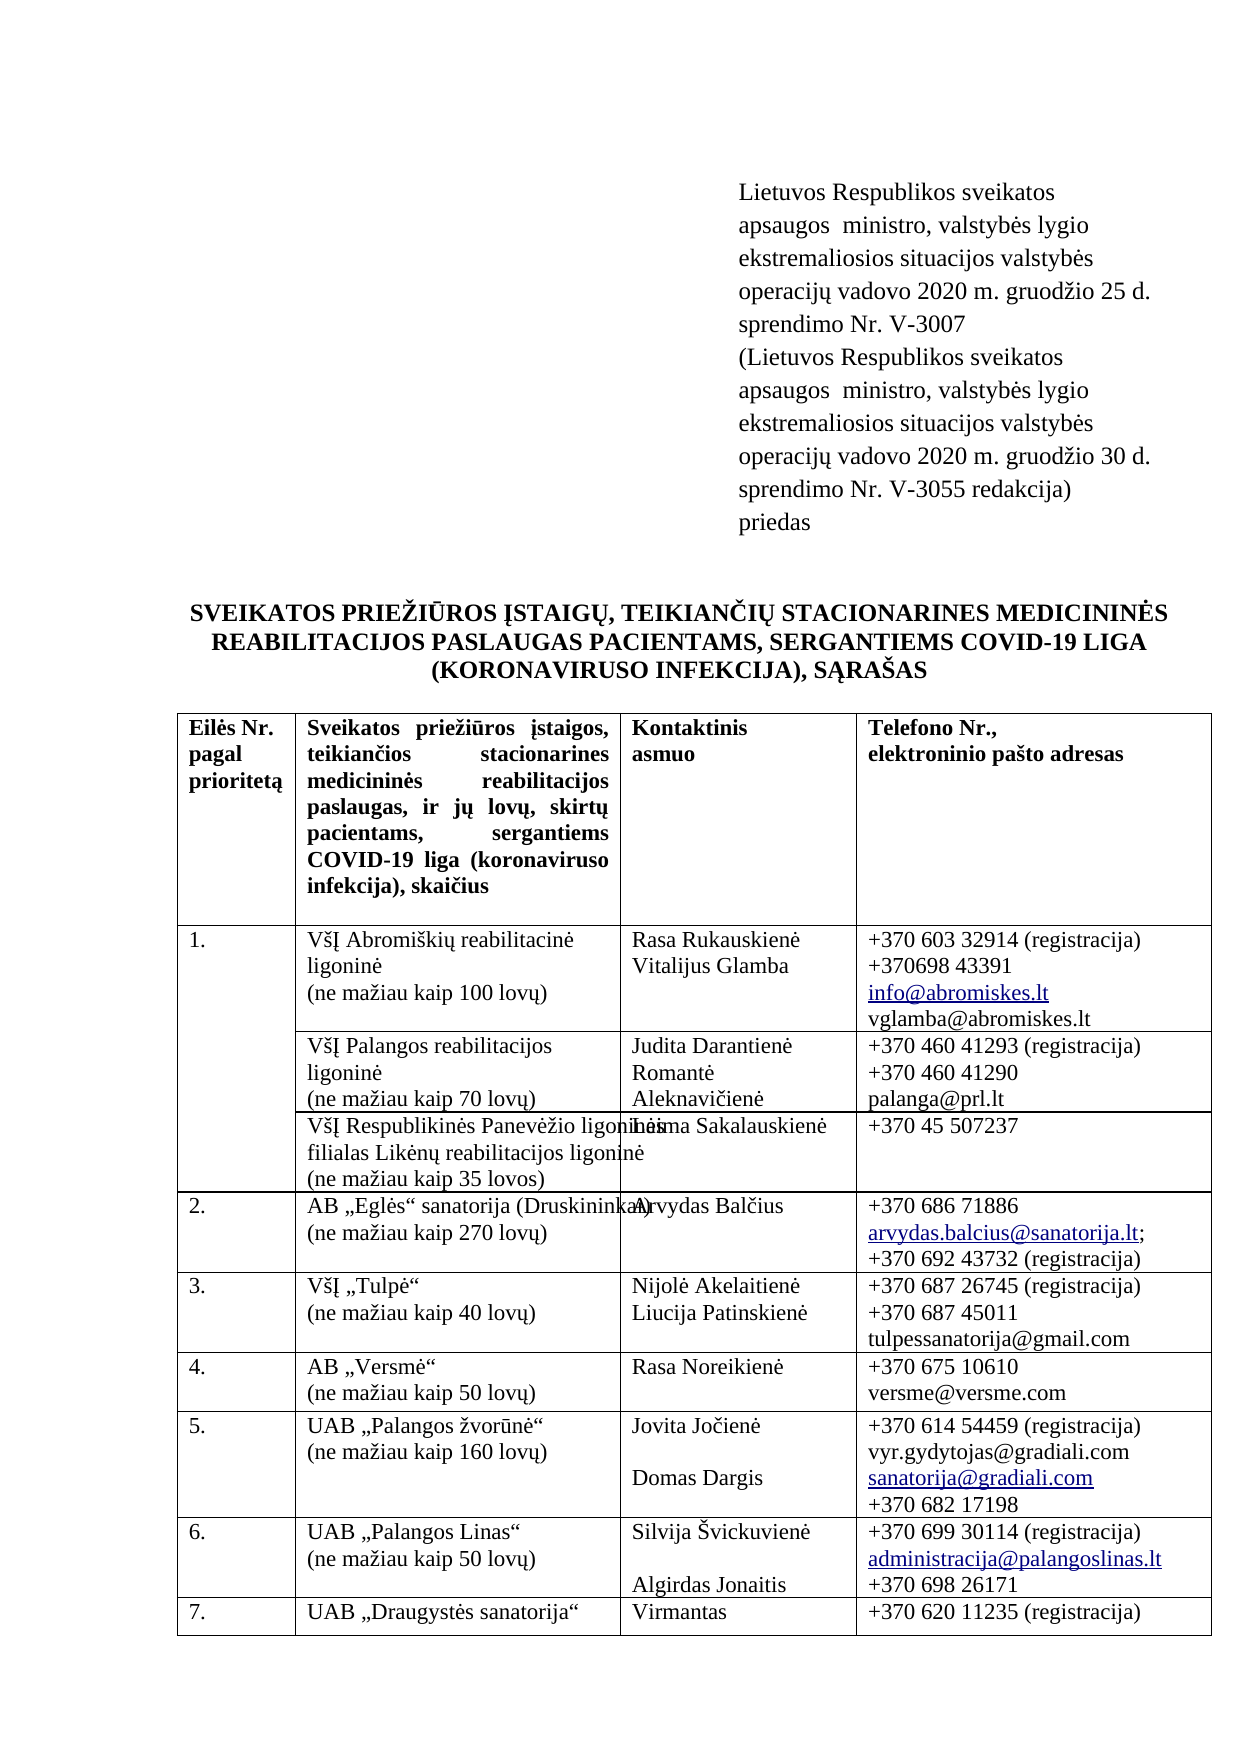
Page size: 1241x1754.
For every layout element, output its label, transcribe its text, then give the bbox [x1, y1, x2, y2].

table_cell Laima Sakalauskienė [621, 1113, 856, 1191]
table_header Eilės Nr. pagal prioritetą [178, 714, 295, 925]
table_cell 2. [178, 1193, 295, 1272]
table_cell AB „Eglės“ sanatorija (Druskininkai) (ne mažiau kaip 270 lovų) [296, 1193, 620, 1272]
table_cell +370 603 32914 (registracija) +370698 43391 info@abromiskes.lt vglamba@abromiskes.lt [857, 926, 1211, 1031]
table_header Kontaktinis asmuo [621, 714, 856, 925]
text Lietuvos Respublikos sveikatos [177, 177, 1181, 206]
table_cell +370 687 26745 (registracija) +370 687 45011 tulpessanatorija@gmail.com [857, 1273, 1211, 1352]
table_cell Nijolė Akelaitienė Liucija Patinskienė [621, 1273, 856, 1352]
text ekstremaliosios situacijos valstybės [177, 408, 1181, 437]
table_cell 7. [178, 1598, 295, 1635]
text sprendimo Nr. V-3055 redakcija) [177, 474, 1181, 503]
table_cell Rasa Noreikienė [621, 1353, 856, 1411]
table_cell +370 675 10610 versme@versme.com [857, 1353, 1211, 1411]
table_cell Arvydas Balčius [621, 1193, 856, 1272]
table_header Telefono Nr., elektroninio pašto adresas [857, 714, 1211, 925]
table_cell UAB „Palangos Linas“ (ne mažiau kaip 50 lovų) [296, 1518, 620, 1597]
table_cell VšĮ Palangos reabilitacijos ligoninė (ne mažiau kaip 70 lovų) [296, 1032, 620, 1111]
table_cell Rasa Rukauskienė Vitalijus Glamba [621, 926, 856, 1031]
table_cell +370 614 54459 (registracija) vyr.gydytojas@gradiali.com sanatorija@gradiali.com +370 682 17198 [857, 1412, 1211, 1517]
table_header Sveikatos priežiūros įstaigos, teikiančios stacionarines medicininės reabilitacijos paslaugas, ir jų lovų, skirtų pacientams, sergantiems COVID-19 liga (koronaviruso infekcija), skaičius [296, 714, 620, 925]
table_cell UAB „Draugystės sanatorija“ [296, 1598, 620, 1635]
table_cell VšĮ Respublikinės Panevėžio ligoninės filialas Likėnų reabilitacijos ligoninė (ne mažiau kaip 35 lovos) [296, 1113, 620, 1191]
table_cell VšĮ Abromiškių reabilitacinė ligoninė (ne mažiau kaip 100 lovų) [296, 926, 620, 1031]
table_cell +370 45 507237 [857, 1113, 1211, 1191]
table_cell 1. [178, 926, 295, 1191]
table_cell Silvija Švickuvienė Algirdas Jonaitis [621, 1518, 856, 1597]
table_cell +370 460 41293 (registracija) +370 460 41290 palanga@prl.lt [857, 1032, 1211, 1111]
text apsaugos ministro, valstybės lygio [177, 375, 1181, 404]
table_cell UAB „Palangos žvorūnė“ (ne mažiau kaip 160 lovų) [296, 1412, 620, 1517]
table_cell 4. [178, 1353, 295, 1411]
text (Lietuvos Respublikos sveikatos [177, 342, 1181, 371]
table_cell AB „Versmė“ (ne mažiau kaip 50 lovų) [296, 1353, 620, 1411]
text sprendimo Nr. V-3007 [177, 309, 1181, 338]
table_cell Jovita Jočienė Domas Dargis [621, 1412, 856, 1517]
text priedas [177, 507, 1181, 536]
table_cell 3. [178, 1273, 295, 1352]
table_cell +370 699 30114 (registracija) administracija@palangoslinas.lt +370 698 26171 [857, 1518, 1211, 1597]
table_cell +370 686 71886 arvydas.balcius@sanatorija.lt; +370 692 43732 (registracija) [857, 1193, 1211, 1272]
text operacijų vadovo 2020 m. gruodžio 25 d. [177, 276, 1181, 305]
table_cell Judita Darantienė Romantė Aleknavičienė [621, 1032, 856, 1111]
text SVEIKATOS PRIEŽIŪROS ĮSTAIGŲ, TEIKIANČIŲ STACIONARINES MEDICININĖS REABILITACIJOS PASLAUGAS PACIENTAMS, SERGANTIEMS COVID-19 LIGA (KORONAVIRUSO INFEKCIJA), SĄRAŠAS [177, 598, 1181, 684]
text operacijų vadovo 2020 m. gruodžio 30 d. [177, 441, 1181, 470]
table_cell VšĮ „Tulpė“ (ne mažiau kaip 40 lovų) [296, 1273, 620, 1352]
table_cell +370 620 11235 (registracija) [857, 1598, 1211, 1635]
table_cell Virmantas [621, 1598, 856, 1635]
text ekstremaliosios situacijos valstybės [177, 243, 1181, 272]
text apsaugos ministro, valstybės lygio [177, 210, 1181, 239]
table_cell 5. [178, 1412, 295, 1517]
table_cell 6. [178, 1518, 295, 1597]
